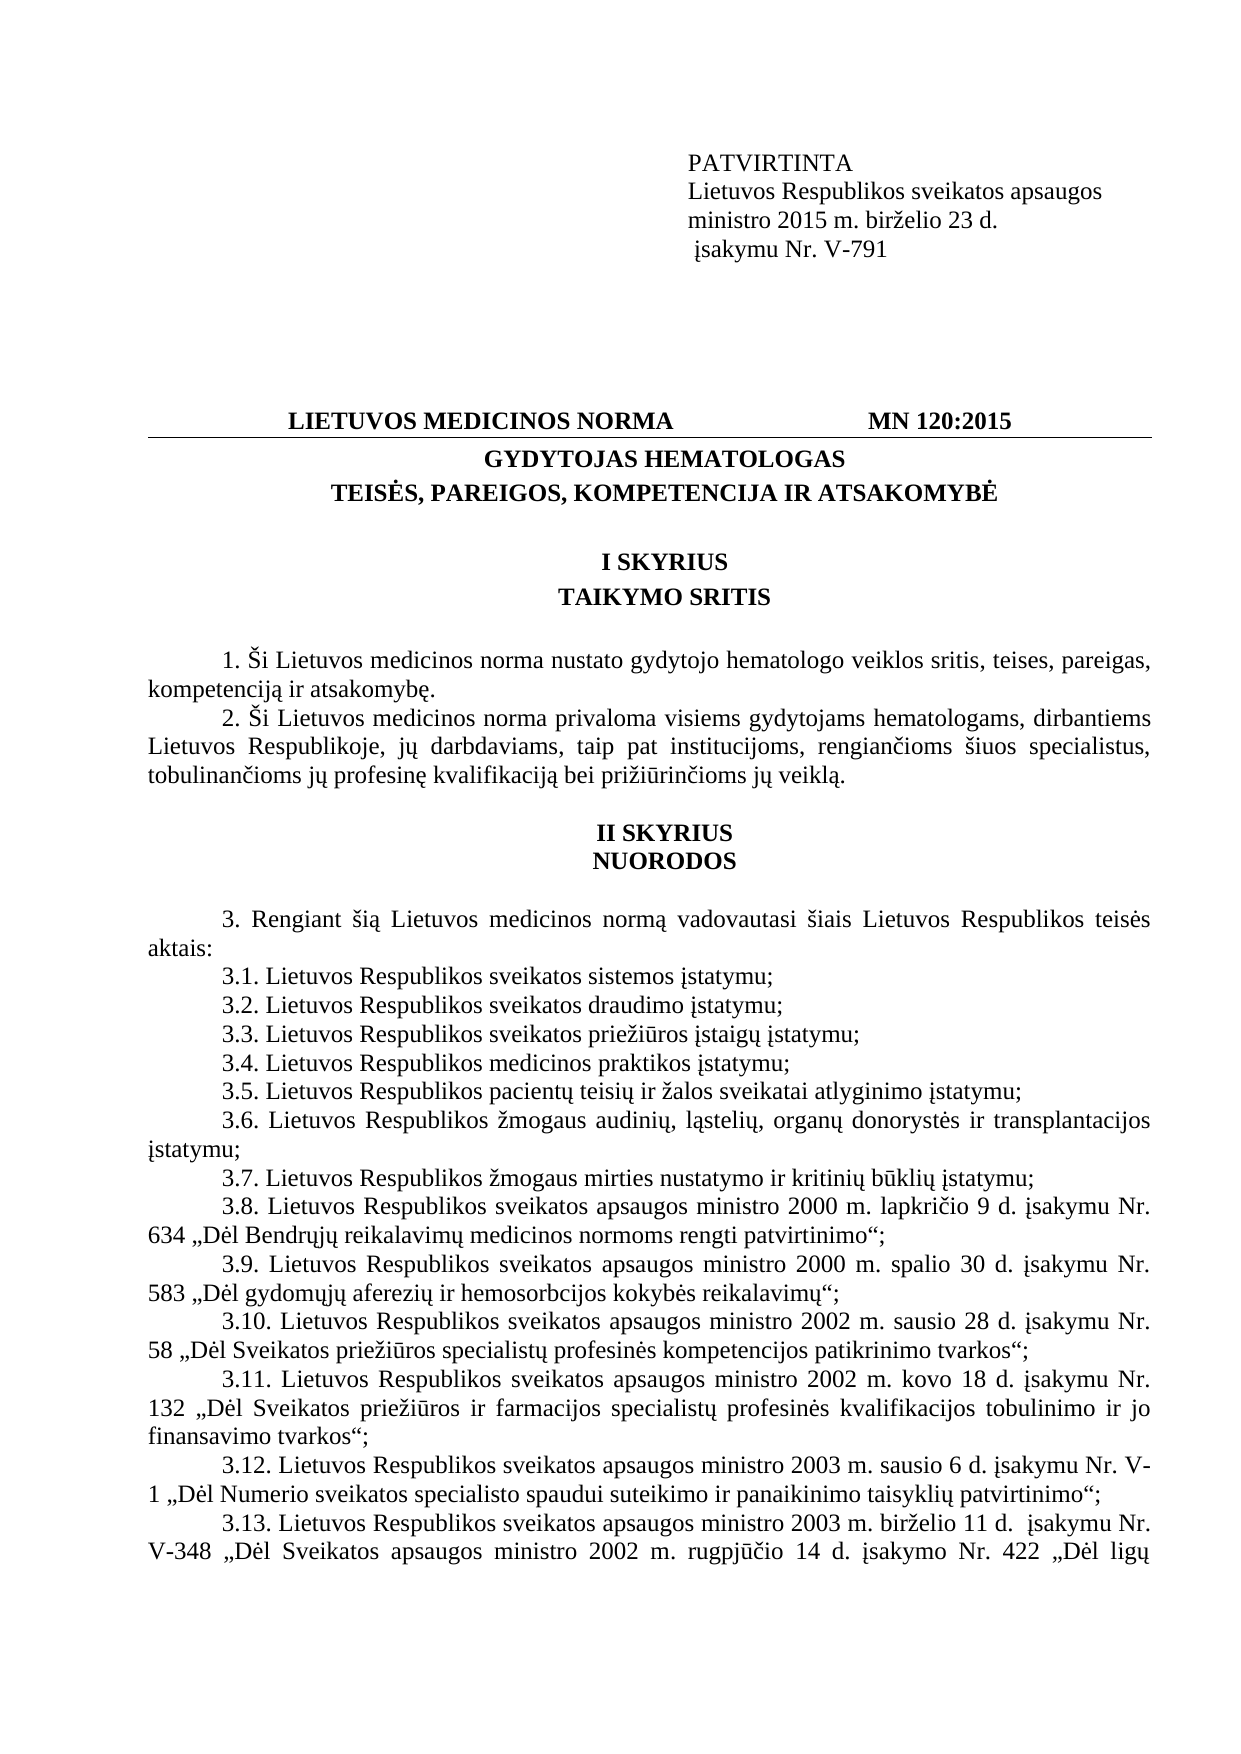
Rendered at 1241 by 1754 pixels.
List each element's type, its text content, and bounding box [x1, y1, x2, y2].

text I SKYRIUS [148, 547, 1152, 576]
text II SKYRIUS [148, 818, 1152, 846]
text ministro 2015 m. birželio 23 d. [688, 205, 1152, 234]
text 3.8. Lietuvos Respublikos sveikatos apsaugos ministro 2000 m. lapkričio 9 d. įsakymu Nr. 634 „Dėl Bendrųjų reikalavimų medicinos normoms rengti patvirtinimo“; [148, 1191, 1152, 1249]
text 3.6. Lietuvos Respublikos žmogaus audinių, ląstelių, organų donorystės ir transplantacijos įstatymu; [148, 1105, 1152, 1163]
text 3.11. Lietuvos Respublikos sveikatos apsaugos ministro 2002 m. kovo 18 d. įsakymu Nr. 132 „Dėl Sveikatos priežiūros ir farmacijos specialistų profesinės kvalifikacijos tobulinimo ir jo finansavimo tvarkos“; [148, 1364, 1152, 1450]
text 3.1. Lietuvos Respublikos sveikatos sistemos įstatymu; [148, 961, 1152, 990]
text Lietuvos Respublikos sveikatos apsaugos [688, 176, 1152, 205]
text įsakymu Nr. V-791 [688, 234, 1152, 263]
text 3.4. Lietuvos Respublikos medicinos praktikos įstatymu; [148, 1048, 1152, 1076]
text 3.5. Lietuvos Respublikos pacientų teisių ir žalos sveikatai atlyginimo įstatymu; [148, 1076, 1152, 1105]
text 3.7. Lietuvos Respublikos žmogaus mirties nustatymo ir kritinių būklių įstatymu; [148, 1163, 1152, 1191]
text 3. Rengiant šią Lietuvos medicinos normą vadovautasi šiais Lietuvos Respublikos teisės aktais: [148, 904, 1152, 961]
text Gydytojas HEMATOLOGAS [148, 444, 1152, 473]
text 3.3. Lietuvos Respublikos sveikatos priežiūros įstaigų įstatymu; [148, 1019, 1152, 1048]
text 3.2. Lietuvos Respublikos sveikatos draudimo įstatymu; [148, 990, 1152, 1019]
text 3.10. Lietuvos Respublikos sveikatos apsaugos ministro 2002 m. sausio 28 d. įsakymu Nr. 58 „Dėl Sveikatos priežiūros specialistų profesinės kompetencijos patikrinimo tvarkos“; [148, 1306, 1152, 1364]
text 1. Ši Lietuvos medicinos norma nustato gydytojo hematologo veiklos sritis, teises, pareigas, kompetenciją ir atsakomybę. [148, 645, 1152, 703]
text 3.9. Lietuvos Respublikos sveikatos apsaugos ministro 2000 m. spalio 30 d. įsakymu Nr. 583 „Dėl gydomųjų aferezių ir hemosorbcijos kokybės reikalavimų“; [148, 1249, 1152, 1306]
text 2. Ši Lietuvos medicinos norma privaloma visiems gydytojams hematologams, dirbantiems Lietuvos Respublikoje, jų darbdaviams, taip pat institucijoms, rengiančioms šiuos specialistus, tobulinančioms jų profesinę kvalifikaciją bei prižiūrinčioms jų veiklą. [148, 703, 1152, 789]
text LIETUVOS MEDICINOS NORMa mn 120:2015 [148, 406, 1152, 437]
text TAIKYMO SRITIS [148, 582, 1152, 611]
text 3.12. Lietuvos Respublikos sveikatos apsaugos ministro 2003 m. sausio 6 d. įsakymu Nr. V-1 „Dėl Numerio sveikatos specialisto spaudui suteikimo ir panaikinimo taisyklių patvirtinimo“; [148, 1450, 1152, 1508]
text NUORODOS [148, 846, 1152, 875]
text TEISĖS, PAREIGOS, KOMPETENCIJA IR ATSAKOMYBĖ [148, 478, 1152, 507]
text 3.13. Lietuvos Respublikos sveikatos apsaugos ministro 2003 m. birželio 11 d. įsakymu Nr. V-348 „Dėl Sveikatos apsaugos ministro 2002 m. rugpjūčio 14 d. įsakymo Nr. 422 „Dėl ligų [148, 1508, 1152, 1565]
text PATVIRTINTA [553, 148, 1098, 176]
